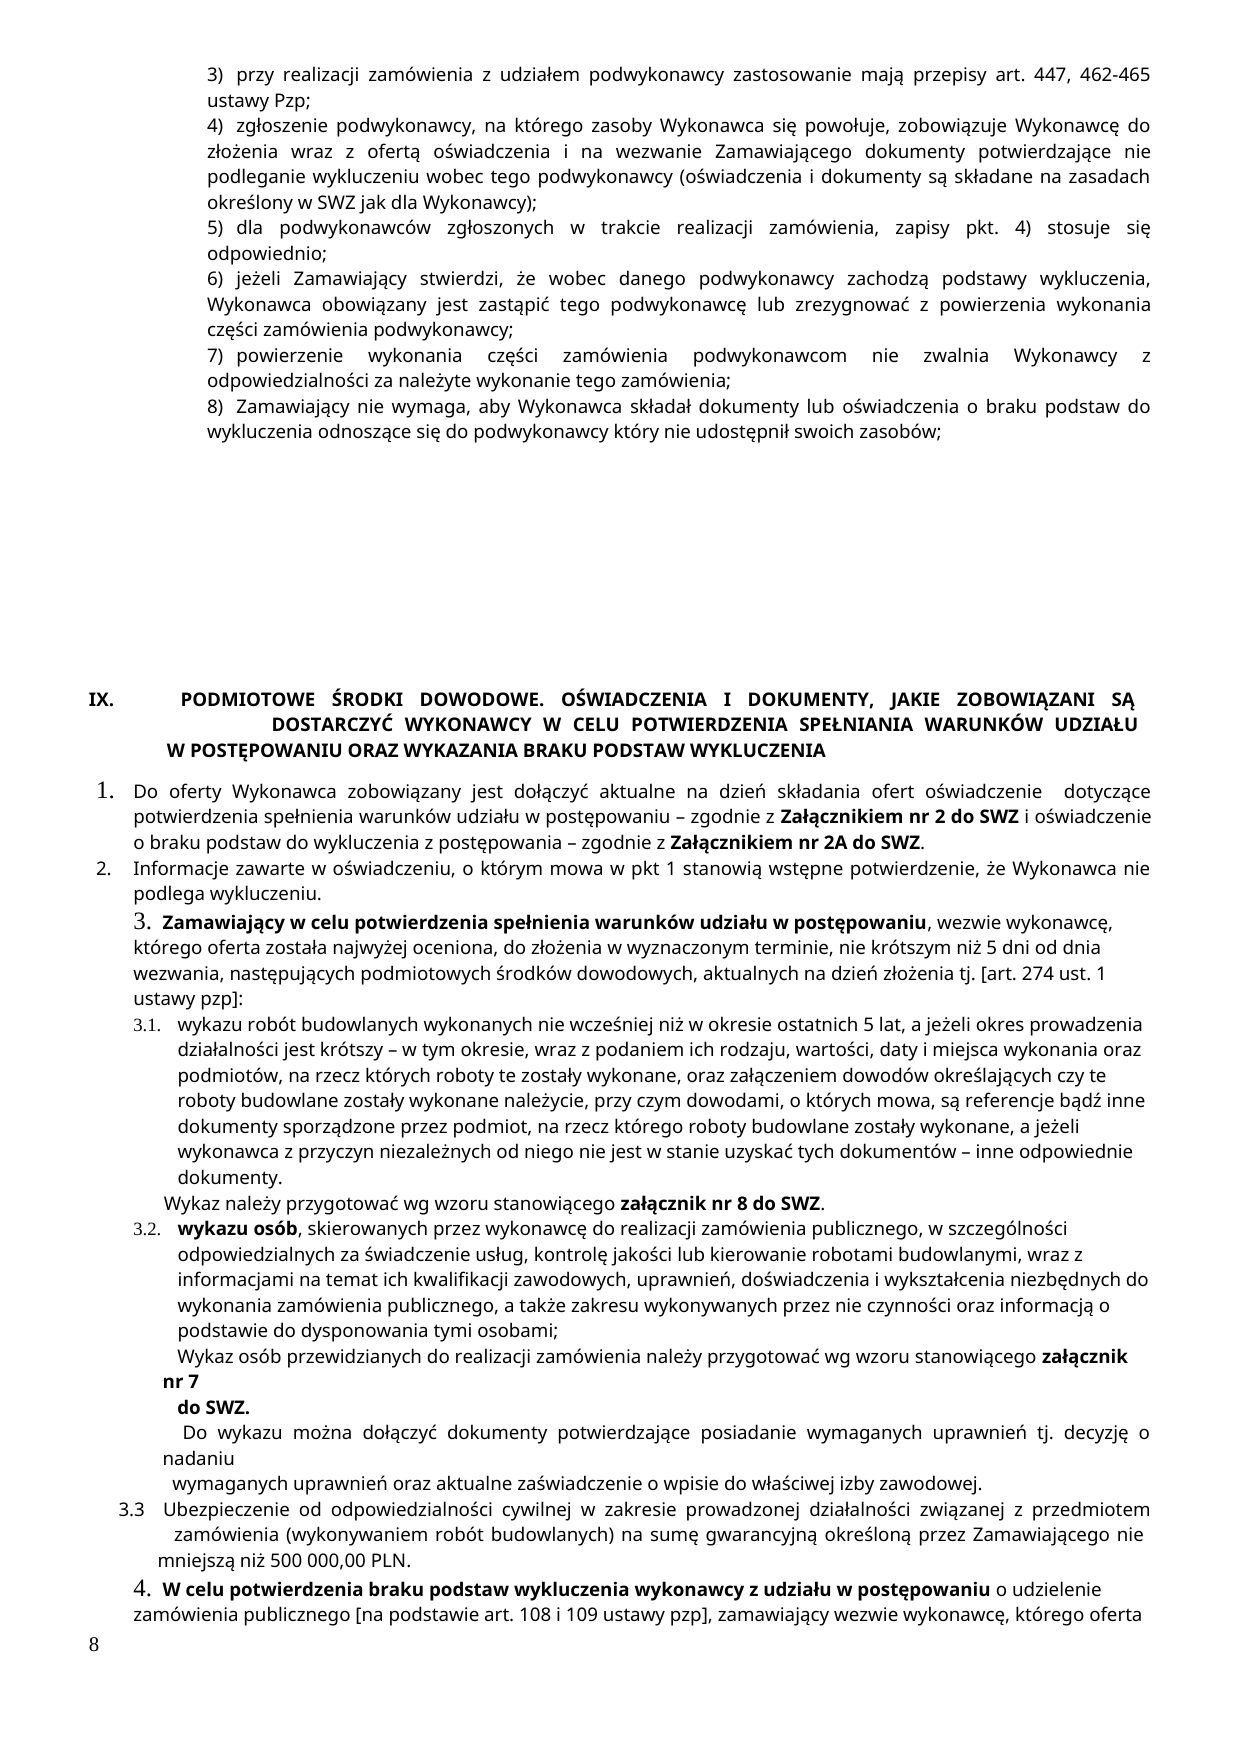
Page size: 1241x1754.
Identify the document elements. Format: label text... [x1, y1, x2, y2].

text 3.3 Ubezpieczenie od odpowiedzialności cywilnej w zakresie prowadzonej działalności związanej z przedmiotem zamówienia (wykonywaniem robót budowlanych) na sumę gwarancyjną określoną przez Zamawiającego nie mniejszą niż 500 000,00 PLN. [118, 1496, 1152, 1573]
list W celu potwierdzenia braku podstaw wykluczenia wykonawcy z udziału w postępowaniu o udzielenie zamówienia publicznego [na podstawie art. 108 i 109 ustawy pzp], zamawiający wezwie wykonawcę, którego oferta [133, 1573, 1152, 1627]
list przy realizacji zamówienia z udziałem podwykonawcy zastosowanie mają przepisy art. 447, 462-465 ustawy Pzp; [207, 62, 1152, 113]
list Do oferty Wykonawca zobowiązany jest dołączyć aktualne na dzień składania ofert oświadczenie dotyczące potwierdzenia spełnienia warunków udziału w postępowaniu – zgodnie z Załącznikiem nr 2 do SWZ i oświadczenie o braku podstaw do wykluczenia z postępowania – zgodnie z Załącznikiem nr 2A do SWZ. [96, 775, 1152, 855]
list dla podwykonawców zgłoszonych w trakcie realizacji zamówienia, zapisy pkt. 4) stosuje się odpowiednio; [207, 215, 1152, 266]
list Informacje zawarte w oświadczeniu, o którym mowa w pkt 1 stanowią wstępne potwierdzenie, że Wykonawca nie podlega wykluczeniu. [96, 855, 1152, 906]
list wykazu osób, skierowanych przez wykonawcę do realizacji zamówienia publicznego, w szczególności odpowiedzialnych za świadczenie usług, kontrolę jakości lub kierowanie robotami budowlanymi, wraz z informacjami na temat ich kwalifikacji zawodowych, uprawnień, doświadczenia i wykształcenia niezbędnych do wykonania zamówienia publicznego, a także zakresu wykonywanych przez nie czynności oraz informacją o podstawie do dysponowania tymi osobami; [133, 1215, 1152, 1343]
text Wykaz osób przewidzianych do realizacji zamówienia należy przygotować wg wzoru stanowiącego załącznik nr 7 do SWZ. [162, 1343, 1152, 1419]
subtitle IX. Podmiotowe środki dowodowe. Oświadczenia i dokumenty, jakie zobowiązani są dostarczyć Wykonawcy w celu potwierdzenia spełniania warunków udziału w postępowaniu oraz wykazania braku podstaw wykluczenia [89, 686, 1152, 763]
text Do wykazu można dołączyć dokumenty potwierdzające posiadanie wymaganych uprawnień tj. decyzję o nadaniu wymaganych uprawnień oraz aktualne zaświadczenie o wpisie do właściwej izby zawodowej. [162, 1419, 1152, 1496]
list powierzenie wykonania części zamówienia podwykonawcom nie zwalnia Wykonawcy z odpowiedzialności za należyte wykonanie tego zamówienia; [207, 342, 1152, 393]
list jeżeli Zamawiający stwierdzi, że wobec danego podwykonawcy zachodzą podstawy wykluczenia, Wykonawca obowiązany jest zastąpić tego podwykonawcę lub zrezygnować z powierzenia wykonania części zamówienia podwykonawcy; [207, 266, 1152, 342]
list zgłoszenie podwykonawcy, na którego zasoby Wykonawca się powołuje, zobowiązuje Wykonawcę do złożenia wraz z ofertą oświadczenia i na wezwanie Zamawiającego dokumenty potwierdzające nie podleganie wykluczeniu wobec tego podwykonawcy (oświadczenia i dokumenty są składane na zasadach określony w SWZ jak dla Wykonawcy); [207, 113, 1152, 215]
list Zamawiający nie wymaga, aby Wykonawca składał dokumenty lub oświadczenia o braku podstaw do wykluczenia odnoszące się do podwykonawcy który nie udostępnił swoich zasobów; [207, 393, 1152, 444]
list wykazu robót budowlanych wykonanych nie wcześniej niż w okresie ostatnich 5 lat, a jeżeli okres prowadzenia działalności jest krótszy – w tym okresie, wraz z podaniem ich rodzaju, wartości, daty i miejsca wykonania oraz podmiotów, na rzecz których roboty te zostały wykonane, oraz załączeniem dowodów określających czy te roboty budowlane zostały wykonane należycie, przy czym dowodami, o których mowa, są referencje bądź inne dokumenty sporządzone przez podmiot, na rzecz którego roboty budowlane zostały wykonane, a jeżeli wykonawca z przyczyn niezależnych od niego nie jest w stanie uzyskać tych dokumentów – inne odpowiednie dokumenty. [133, 1011, 1152, 1190]
list Zamawiający w celu potwierdzenia spełnienia warunków udziału w postępowaniu, wezwie wykonawcę, którego oferta została najwyżej oceniona, do złożenia w wyznaczonym terminie, nie krótszym niż 5 dni od dnia wezwania, następujących podmiotowych środków dowodowych, aktualnych na dzień złożenia tj. [art. 274 ust. 1 ustawy pzp]: [133, 906, 1152, 1011]
text Wykaz należy przygotować wg wzoru stanowiącego załącznik nr 8 do SWZ. [164, 1190, 1152, 1215]
